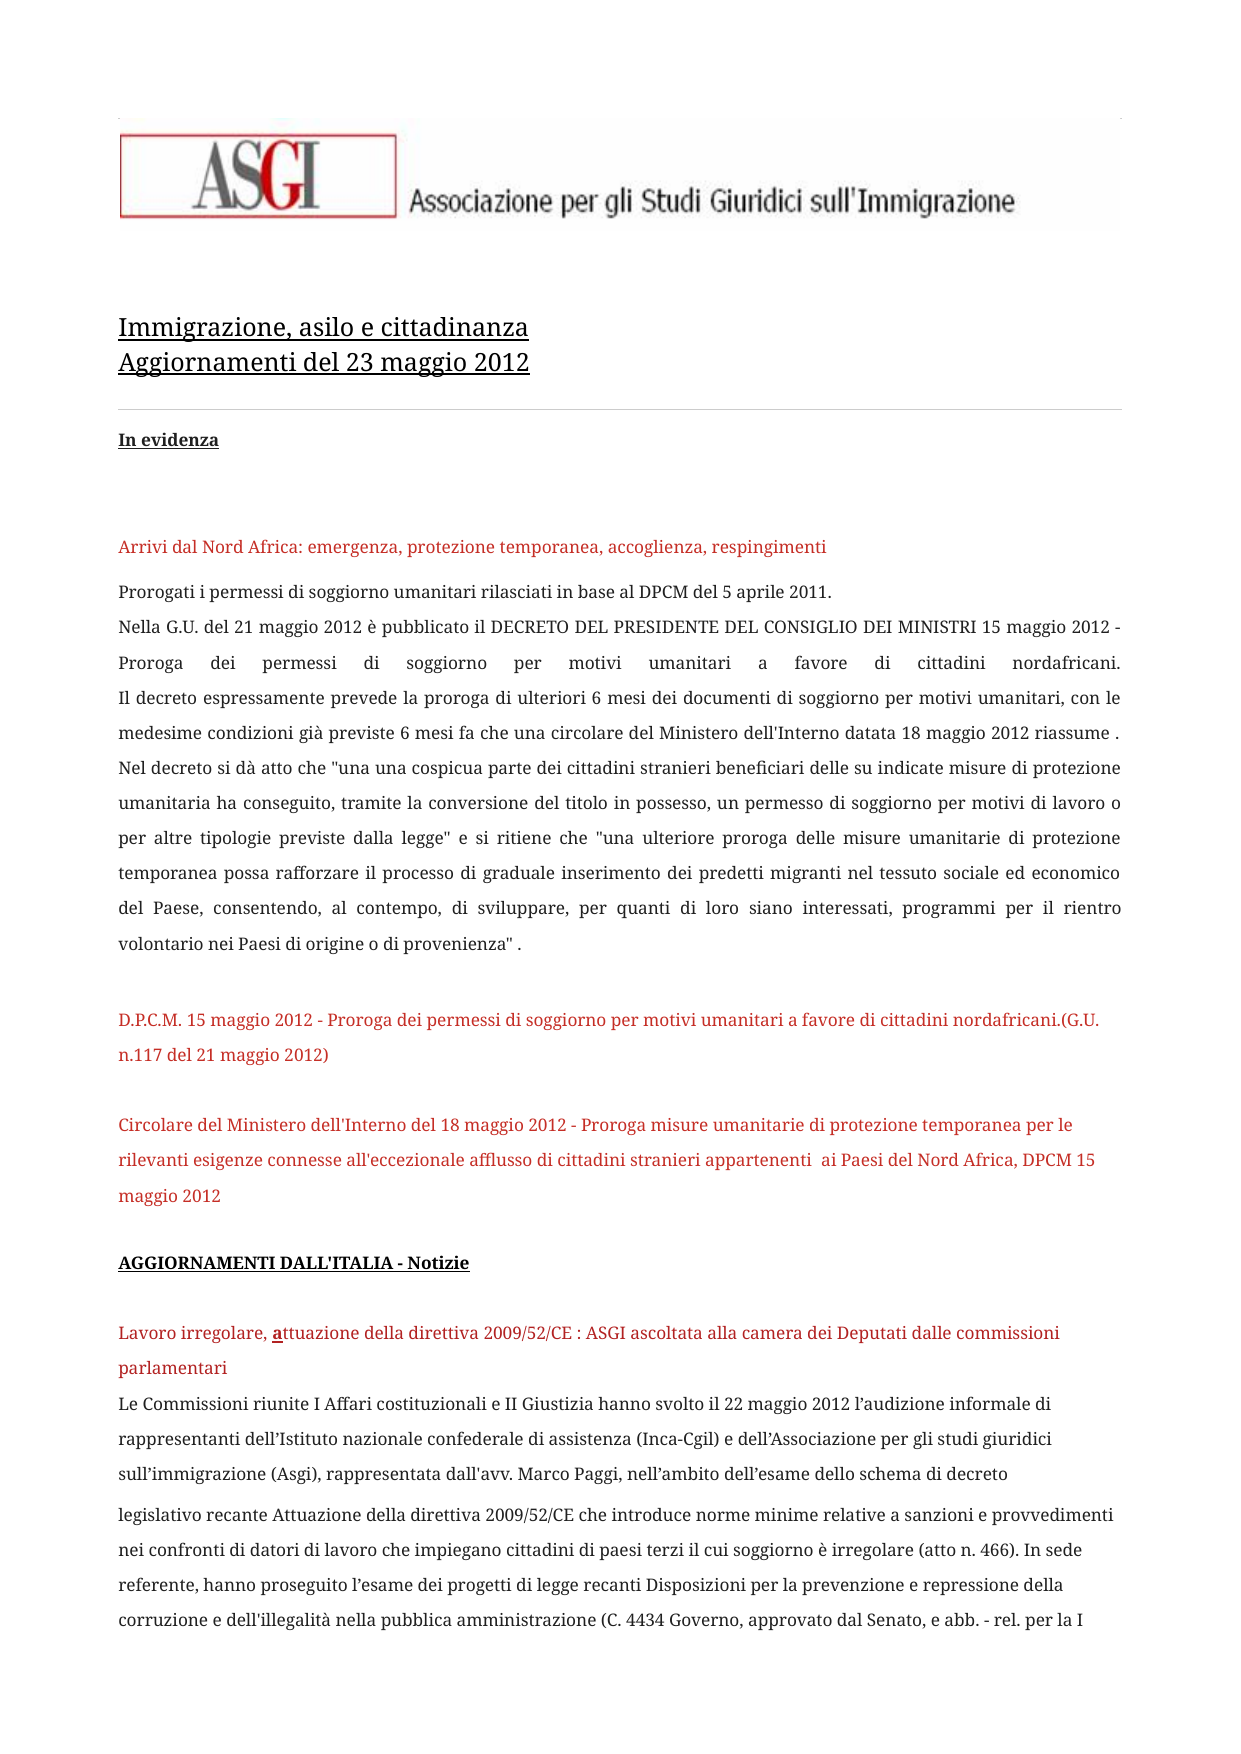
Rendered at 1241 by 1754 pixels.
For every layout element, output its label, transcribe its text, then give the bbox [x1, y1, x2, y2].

text legislativo recante Attuazione della direttiva 2009/52/CE che introduce norme minime relative a sanzioni e provvedimenti nei confronti di datori di lavoro che impiegano cittadini di paesi terzi il cui soggiorno è irregolare (atto n. 466). In sede referente, hanno proseguito l’esame dei progetti di legge recanti Disposizioni per la prevenzione e repressione della corruzione e dell'illegalità nella pubblica amministrazione (C. 4434 Governo, approvato dal Senato, e abb. - rel. per la I [118, 1503, 1122, 1631]
subtitle Immigrazione, asilo e cittadinanza Aggiornamenti del 23 maggio 2012 [118, 279, 1122, 409]
text In evidenza [118, 428, 1122, 452]
text AGGIORNAMENTI DALL'ITALIA - Notizie Lavoro irregolare, attuazione della direttiva 2009/52/CE : ASGI ascoltata alla camera dei Deputati dalle commissioni parlamentari Le Commissioni riunite I Affari costituzionali e II Giustizia hanno svolto il 22 maggio 2012 l’audizione informale di rappresentanti dell’Istituto nazionale confederale di assistenza (Inca-Cgil) e dell’Associazione per gli studi giuridici sull’immigrazione (Asgi), rappresentata dall'avv. Marco Paggi, nell’ambito dell’esame dello schema di decreto [118, 1251, 1122, 1485]
text Nella G.U. del 21 maggio 2012 è pubblicato il DECRETO DEL PRESIDENTE DEL CONSIGLIO DEI MINISTRI 15 maggio 2012 - Proroga dei permessi di soggiorno per motivi umanitari a favore di cittadini nordafricani. Il decreto espressamente prevede la proroga di ulteriori 6 mesi dei documenti di soggiorno per motivi umanitari, con le medesime condizioni già previste 6 mesi fa che una circolare del Ministero dell'Interno datata 18 maggio 2012 riassume . Nel decreto si dà atto che "una una cospicua parte dei cittadini stranieri beneficiari delle su indicate misure di protezione umanitaria ha conseguito, tramite la conversione del titolo in possesso, un permesso di soggiorno per motivi di lavoro o per altre tipologie previste dalla legge" e si ritiene che "una ulteriore proroga delle misure umanitarie di protezione temporanea possa rafforzare il processo di graduale inserimento dei predetti migranti nel tessuto sociale ed economico del Paese, consentendo, al contempo, di sviluppare, per quanti di loro siano interessati, programmi per il rientro volontario nei Paesi di origine o di provenienza" . [118, 616, 1122, 955]
picture [120, 118, 1121, 231]
text D.P.C.M. 15 maggio 2012 - Proroga dei permessi di soggiorno per motivi umanitari a favore di cittadini nordafricani.(G.U. n.117 del 21 maggio 2012) Circolare del Ministero dell'Interno del 18 maggio 2012 - Proroga misure umanitarie di protezione temporanea per le rilevanti esigenze connesse all'eccezionale afflusso di cittadini stranieri appartenenti ai Paesi del Nord Africa, DPCM 15 maggio 2012 [118, 967, 1122, 1207]
subtitle Arrivi dal Nord Africa: emergenza, protezione temporanea, accoglienza, respingimenti [118, 536, 1122, 559]
text Prorogati i permessi di soggiorno umanitari rilasciati in base al DPCM del 5 aprile 2011. [118, 581, 1122, 604]
